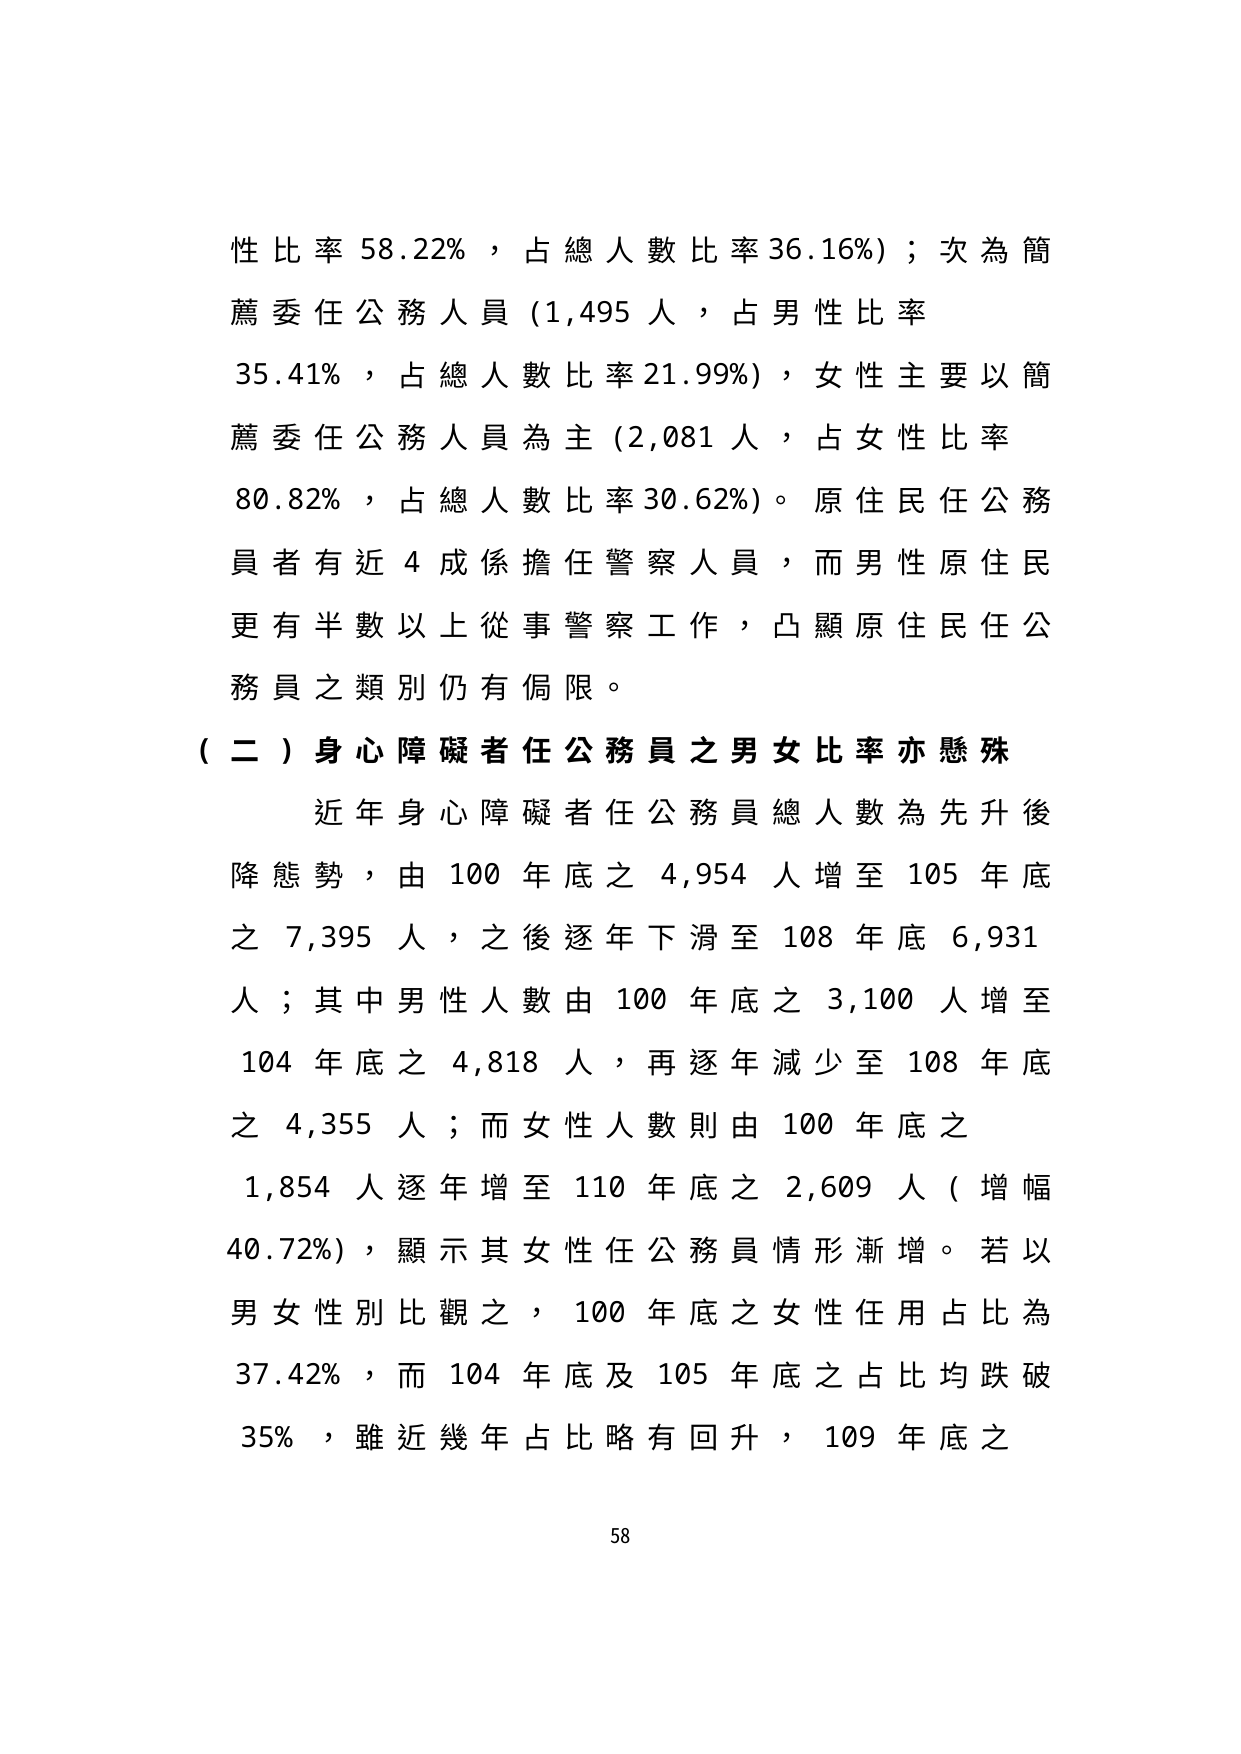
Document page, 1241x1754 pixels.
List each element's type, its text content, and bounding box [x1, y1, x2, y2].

text (二)身心障礙者任公務員之男女比率亦懸殊 [183, 707, 1058, 769]
text 近年身心障礙者任公務員總人數為先升後降態勢，由100年底之4,954人增至105年底之7,395人，之後逐年下滑至108年底6,931人；其中男性人數由100年底之3,100人增至104年底之4,818人，再逐年減少至108年底之4,355人；而女性人數則由100年底之1,854人逐年增至110年底之2,609人(增幅40.72%)，顯示其女性任公務員情形漸增。若以男女性別比觀之，100年底之女性任用占比為37.42%，而104年底及105年底之占比均跌破35%，雖近幾年占比略有回升，109年底之 [208, 769, 1058, 1457]
text 性比率58.22%，占總人數比率36.16%)；次為簡薦委任公務人員(1,495人，占男性比率35.41%，占總人數比率21.99%)，女性主要以簡薦委任公務人員為主(2,081人，占女性比率80.82%，占總人數比率30.62%)。原住民任公務員者有近4成係擔任警察人員，而男性原住民更有半數以上從事警察工作，凸顯原住民任公務員之類別仍有侷限。 [208, 207, 1058, 707]
